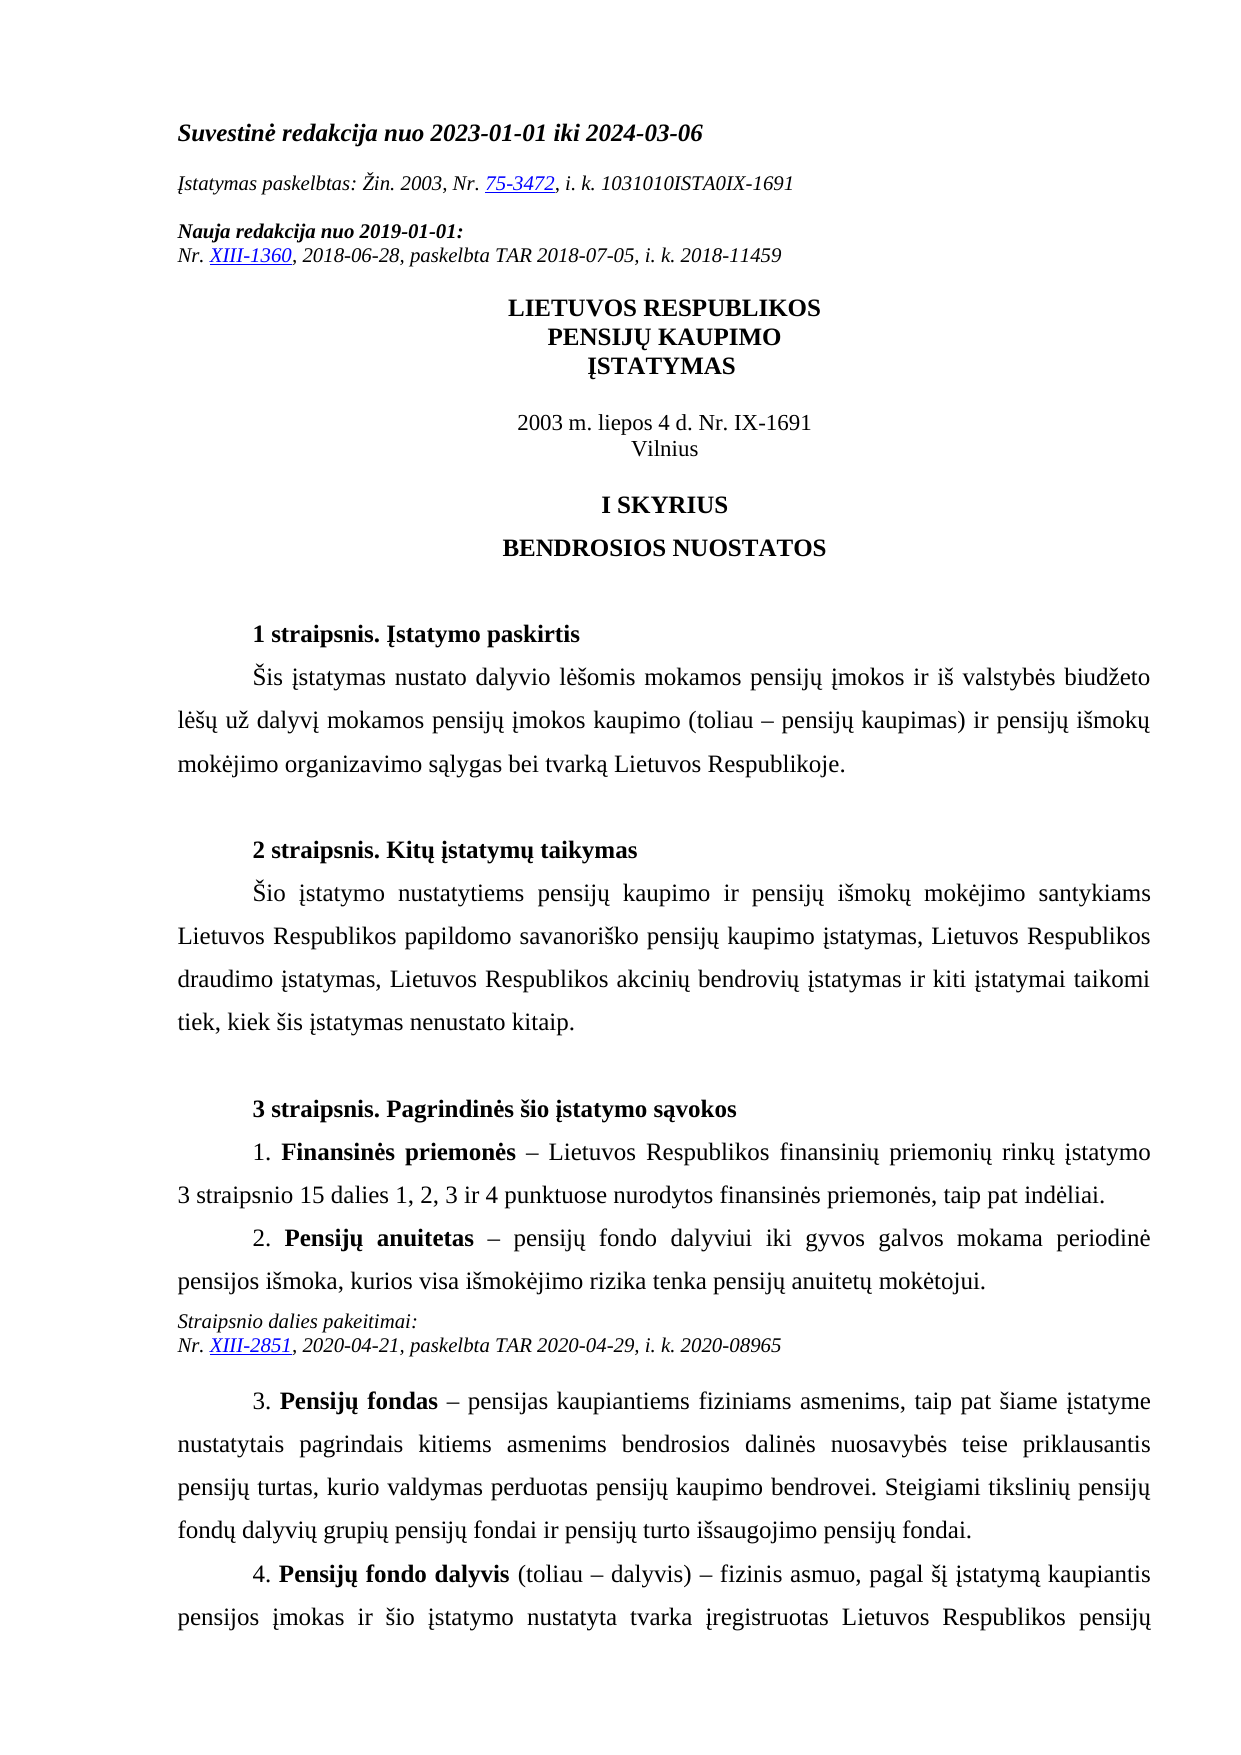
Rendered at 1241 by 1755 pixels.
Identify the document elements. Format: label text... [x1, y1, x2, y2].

text Straipsnio dalies pakeitimai: [177, 1309, 1152, 1333]
text 1. Finansinės priemonės – Lietuvos Respublikos finansinių priemonių rinkų įstatymo 3 straipsnio 15 dalies 1, 2, 3 ir 4 punktuose nurodytos finansinės priemonės, taip pat indėliai. [177, 1137, 1152, 1209]
text 3. Pensijų fondas – pensijas kaupiantiems fiziniams asmenims, taip pat šiame įstatyme nustatytais pagrindais kitiems asmenims bendrosios dalinės nuosavybės teise priklausantis pensijų turtas, kurio valdymas perduotas pensijų kaupimo bendrovei. Steigiami tikslinių pensijų fondų dalyvių grupių pensijų fondai ir pensijų turto išsaugojimo pensijų fondai. [177, 1386, 1152, 1544]
text 2003 m. liepos 4 d. Nr. IX-1691 [177, 408, 1152, 435]
text 2. Pensijų anuitetas – pensijų fondo dalyviui iki gyvos galvos mokama periodinė pensijos išmoka, kurios visa išmokėjimo rizika tenka pensijų anuitetų mokėtojui. [177, 1223, 1152, 1295]
text 3 straipsnis. Pagrindinės šio įstatymo sąvokos [177, 1094, 1152, 1122]
text Šis įstatymas nustato dalyvio lėšomis mokamos pensijų įmokos ir iš valstybės biudžeto lėšų už dalyvį mokamos pensijų įmokos kaupimo (toliau – pensijų kaupimas) ir pensijų išmokų mokėjimo organizavimo sąlygas bei tvarką Lietuvos Respublikoje. [177, 662, 1152, 777]
text 4. Pensijų fondo dalyvis (toliau – dalyvis) – fizinis asmuo, pagal šį įstatymą kaupiantis pensijos įmokas ir šio įstatymo nustatyta tvarka įregistruotas Lietuvos Respublikos pensijų [177, 1559, 1152, 1631]
text I SKYRIUS [177, 490, 1152, 519]
text Vilnius [177, 435, 1152, 461]
text Nr. XIII-1360, 2018-06-28, paskelbta TAR 2018-07-05, i. k. 2018-11459 [177, 243, 1152, 267]
text Įstatymas paskelbtas: Žin. 2003, Nr. 75-3472, i. k. 1031010ISTA0IX-1691 [177, 171, 1152, 195]
text BENDROSIOS NUOSTATOS [177, 533, 1152, 562]
text 1 straipsnis. Įstatymo paskirtis [177, 619, 1152, 648]
text Nauja redakcija nuo 2019-01-01: [177, 219, 1152, 243]
text 2 straipsnis. Kitų įstatymų taikymas [177, 835, 1152, 864]
text LIETUVOS RESPUBLIKOS PENSIJŲ KAUPIMO ĮSTATYMAS [177, 293, 1152, 380]
text Šio įstatymo nustatytiems pensijų kaupimo ir pensijų išmokų mokėjimo santykiams Lietuvos Respublikos papildomo savanoriško pensijų kaupimo įstatymas, Lietuvos Respublikos draudimo įstatymas, Lietuvos Respublikos akcinių bendrovių įstatymas ir kiti įstatymai taikomi tiek, kiek šis įstatymas nenustato kitaip. [177, 878, 1152, 1036]
text Suvestinė redakcija nuo 2023-01-01 iki 2024-03-06 [177, 118, 1152, 147]
text Nr. XIII-2851, 2020-04-21, paskelbta TAR 2020-04-29, i. k. 2020-08965 [177, 1333, 1152, 1357]
